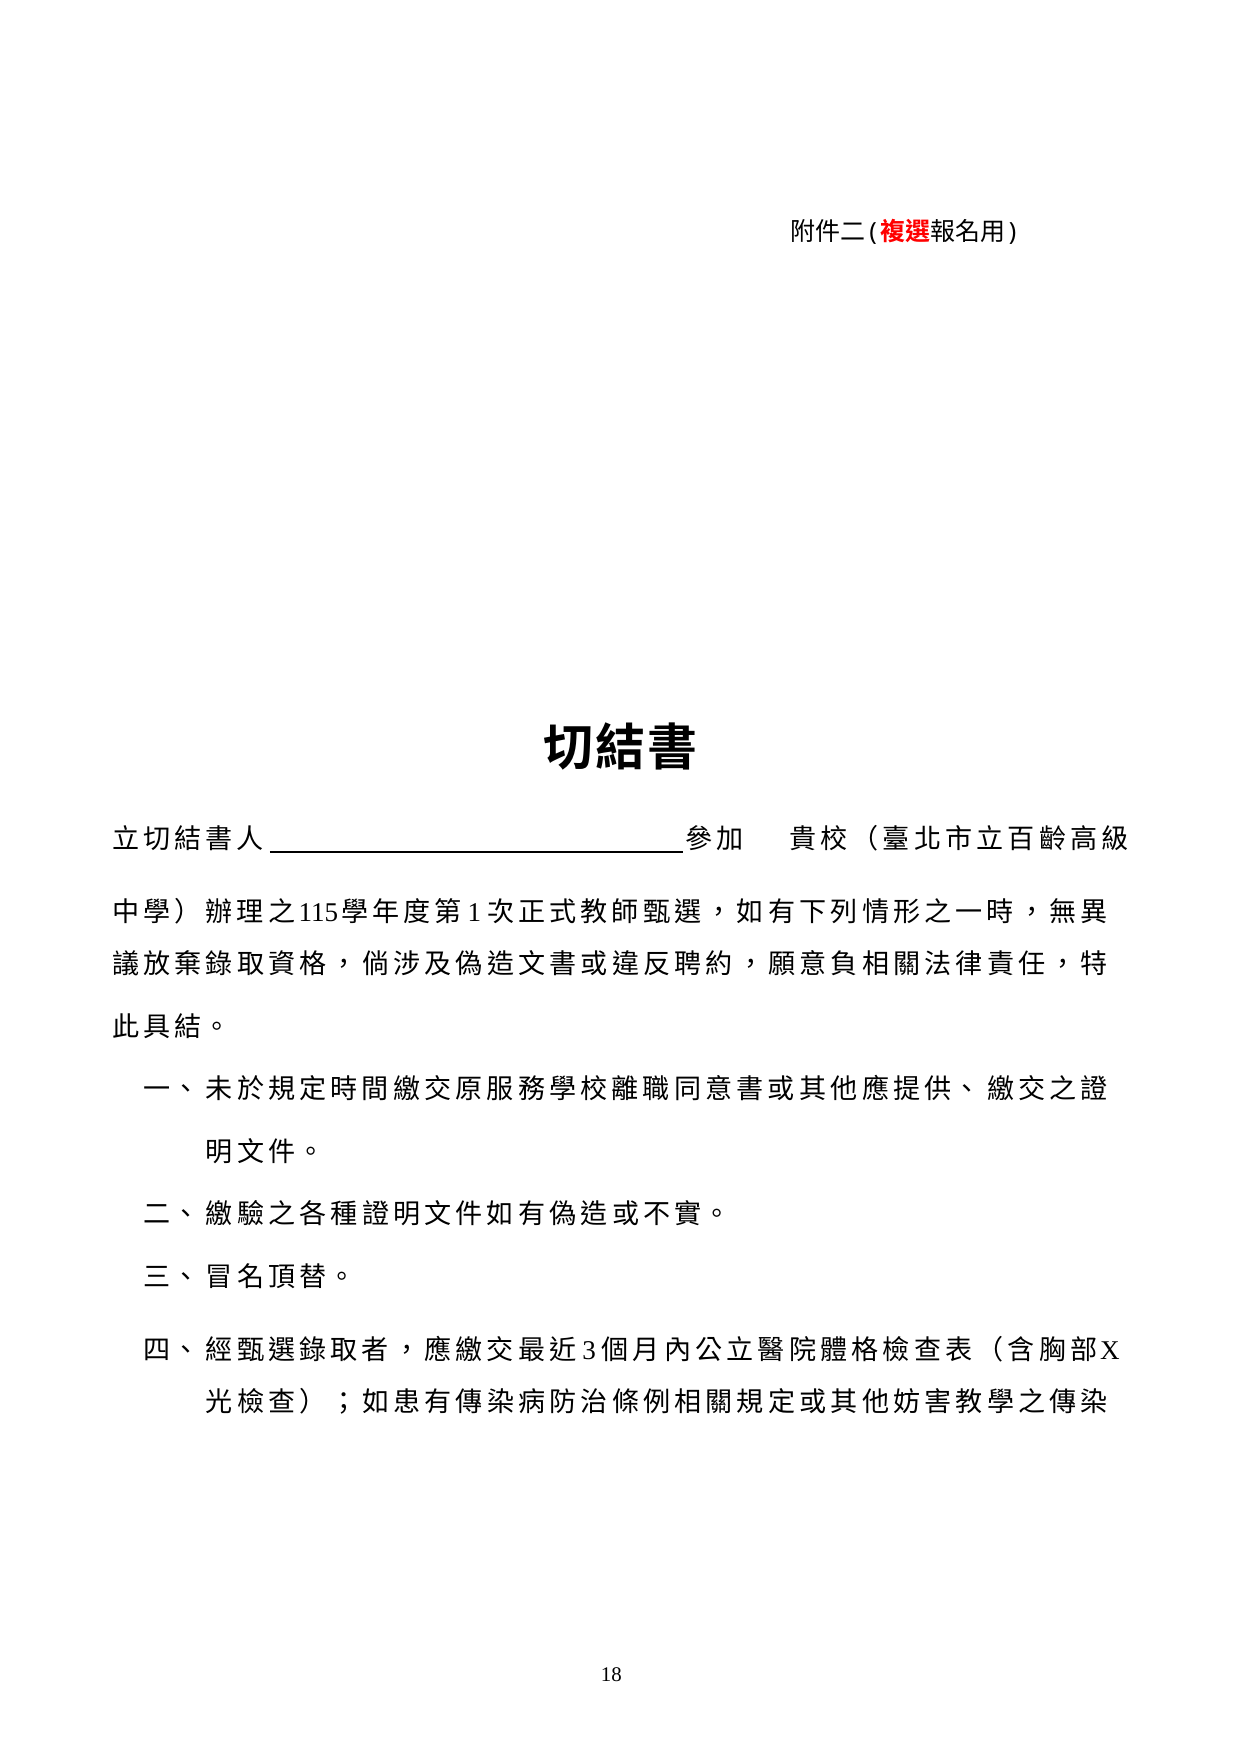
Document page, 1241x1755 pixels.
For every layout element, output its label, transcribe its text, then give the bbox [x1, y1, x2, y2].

text 附件二(複選報名用) [790, 211, 1225, 247]
text 二、繳驗之各種證明文件如有偽造或不實。 [139, 1170, 1131, 1233]
text 立切結書人 參加 貴校（臺北市立百齡高級中學）辦理之115學年度第1次正式教師甄選，如有下列情形之一時，無異議放棄錄取資格，倘涉及偽造文書或違反聘約，願意負相關法律責任，特此具結。 [110, 795, 1131, 1045]
text 切結書 [110, 670, 1131, 795]
text 四、經甄選錄取者，應繳交最近3個月內公立醫院體格檢查表（含胸部X光檢查）；如患有傳染病防治條例相關規定或其他妨害教學之傳染 [139, 1295, 1131, 1420]
text 一、未於規定時間繳交原服務學校離職同意書或其他應提供、繳交之證明文件。 [139, 1045, 1131, 1170]
text 三、冒名頂替。 [139, 1233, 1131, 1295]
